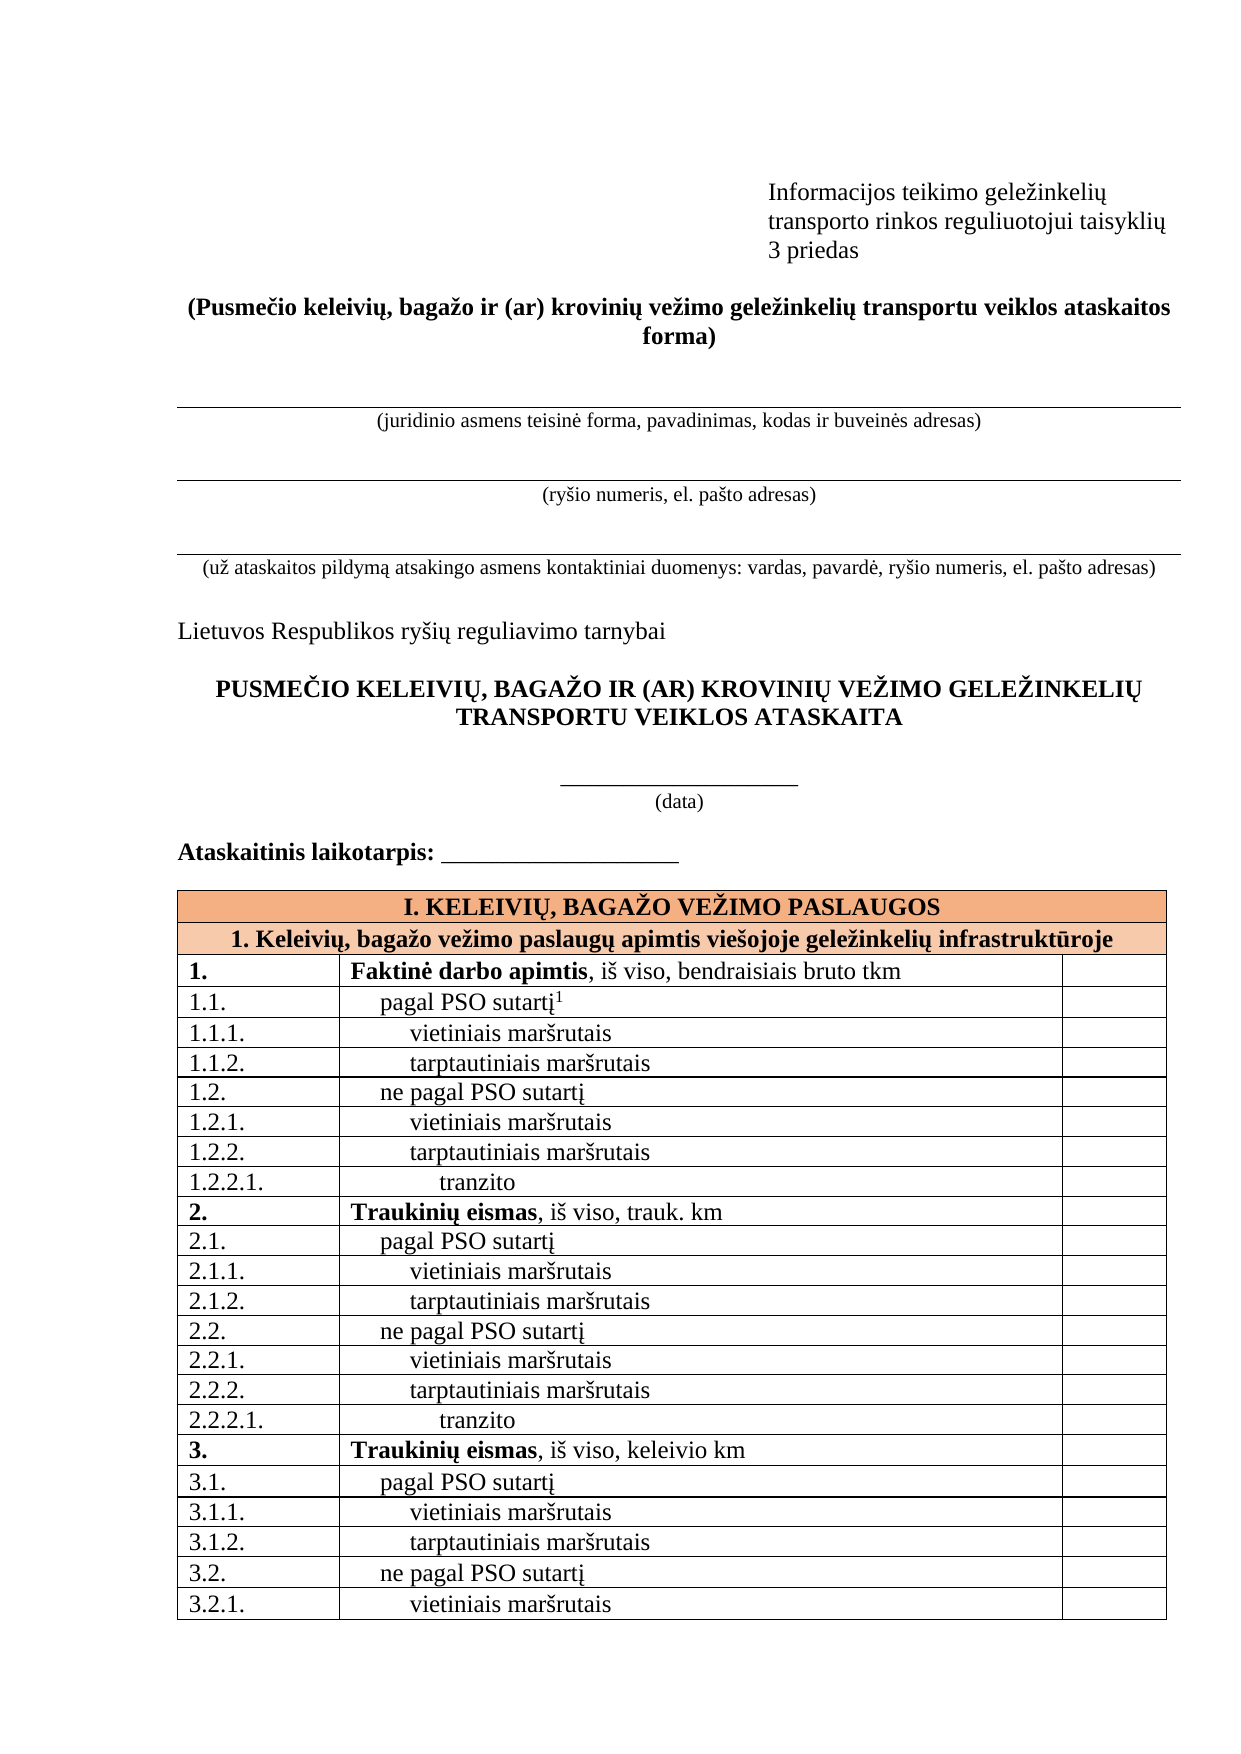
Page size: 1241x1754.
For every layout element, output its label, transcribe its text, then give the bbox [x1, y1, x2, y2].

table_cell [1063, 1498, 1166, 1526]
table_cell (už ataskaitos pildymą atsakingo asmens kontaktiniai duomenys: vardas, pavardė, ryšio numeris, el. pašto adresas) [177, 555, 1181, 587]
table_cell Traukinių eismas, iš viso, keleivio km [340, 1435, 1062, 1465]
table_cell tarptautiniais maršrutais [340, 1048, 1062, 1076]
table_cell [1063, 1286, 1166, 1315]
table_cell [1063, 987, 1166, 1017]
table_cell [1063, 1405, 1166, 1434]
table_cell vietiniais maršrutais [340, 1498, 1062, 1526]
table_cell (ryšio numeris, el. pašto adresas) [177, 481, 1181, 554]
table_cell 3.2.1. [178, 1588, 339, 1618]
table_cell tarptautiniais maršrutais [340, 1286, 1062, 1315]
table_cell 2. [178, 1197, 339, 1225]
table_cell pagal PSO sutartį1 [340, 987, 1062, 1017]
table_cell [1063, 1018, 1166, 1047]
table_cell [1063, 1375, 1166, 1404]
table_cell tranzito [340, 1405, 1062, 1434]
table_cell 3. [178, 1435, 339, 1465]
table_cell tranzito [340, 1167, 1062, 1196]
table_header (juridinio asmens teisinė forma, pavadinimas, kodas ir buveinės adresas) [177, 408, 1181, 480]
table_cell 2.1. [178, 1226, 339, 1255]
table_cell 2.1.1. [178, 1256, 339, 1285]
table_cell [1063, 1167, 1166, 1196]
table_cell [1063, 1197, 1166, 1225]
table_cell 2.2.2.1. [178, 1405, 339, 1434]
table_cell 1.2. [178, 1078, 339, 1106]
table_header I. KELEIVIŲ, BAGAŽO VEŽIMO PASLAUGOS [178, 891, 1166, 922]
table_cell 2.1.2. [178, 1286, 339, 1315]
table_cell [1063, 1048, 1166, 1076]
table_cell vietiniais maršrutais [340, 1346, 1062, 1374]
table_cell 1.1.2. [178, 1048, 339, 1076]
table_cell 1. [178, 955, 339, 986]
table_cell [1063, 1078, 1166, 1106]
table_cell tarptautiniais maršrutais [340, 1527, 1062, 1556]
table_cell 3.2. [178, 1557, 339, 1587]
table_cell [1063, 1466, 1166, 1496]
table_cell vietiniais maršrutais [340, 1018, 1062, 1047]
text ___________________ [177, 760, 1181, 789]
table_cell [1063, 1346, 1166, 1374]
text transporto rinkos reguliuotojui taisyklių [768, 206, 1181, 235]
table_cell ne pagal PSO sutartį [340, 1078, 1062, 1106]
table_cell pagal PSO sutartį [340, 1466, 1062, 1496]
table_cell pagal PSO sutartį [340, 1226, 1062, 1255]
table_cell Traukinių eismas, iš viso, trauk. km [340, 1197, 1062, 1225]
text Ataskaitinis laikotarpis: ___________________ [177, 837, 1181, 866]
table_cell ne pagal PSO sutartį [340, 1557, 1062, 1587]
table_cell 3.1. [178, 1466, 339, 1496]
table_cell vietiniais maršrutais [340, 1107, 1062, 1136]
text Lietuvos Respublikos ryšių reguliavimo tarnybai [177, 616, 1181, 645]
table_cell [1063, 1588, 1166, 1618]
table_cell [1063, 955, 1166, 986]
table_cell 1.2.2. [178, 1137, 339, 1166]
table_cell [1063, 1226, 1166, 1255]
table_cell 2.2.1. [178, 1346, 339, 1374]
table_cell 3.1.2. [178, 1527, 339, 1556]
table_cell vietiniais maršrutais [340, 1256, 1062, 1285]
table_cell vietiniais maršrutais [340, 1588, 1062, 1618]
table_cell 3.1.1. [178, 1498, 339, 1526]
text Informacijos teikimo geležinkelių [768, 177, 1181, 206]
table_cell 1.1.1. [178, 1018, 339, 1047]
table_cell ne pagal PSO sutartį [340, 1316, 1062, 1344]
table_cell [1063, 1557, 1166, 1587]
table_cell 1.2.2.1. [178, 1167, 339, 1196]
table_cell [1063, 1137, 1166, 1166]
table_cell tarptautiniais maršrutais [340, 1375, 1062, 1404]
table_cell tarptautiniais maršrutais [340, 1137, 1062, 1166]
text PUSMEčio KELEIVIŲ, BAGAŽO IR (AR) KROVINIŲ VEŽIMO GELEŽINKELIŲ TRANSPORTU veiklOS ATASKAITA [177, 674, 1181, 731]
table_cell 2.2. [178, 1316, 339, 1344]
text (data) [177, 789, 1181, 813]
text (Pusmečio keleivių, bagažo ir (ar) krovinių vežimo geležinkelių transportu veiklos ataskaitos forma) [177, 292, 1181, 350]
table_cell 1.1. [178, 987, 339, 1017]
table_cell [1063, 1435, 1166, 1465]
table_cell [1063, 1107, 1166, 1136]
table_cell 1. Keleivių, bagažo vežimo paslaugų apimtis viešojoje geležinkelių infrastruktūroje [178, 923, 1166, 954]
table_cell 2.2.2. [178, 1375, 339, 1404]
table_cell [1063, 1316, 1166, 1344]
table_cell [1063, 1527, 1166, 1556]
table_cell Faktinė darbo apimtis, iš viso, bendraisiais bruto tkm [340, 955, 1062, 986]
table_cell [1063, 1256, 1166, 1285]
text 3 priedas [768, 235, 1181, 263]
table_cell 1.2.1. [178, 1107, 339, 1136]
